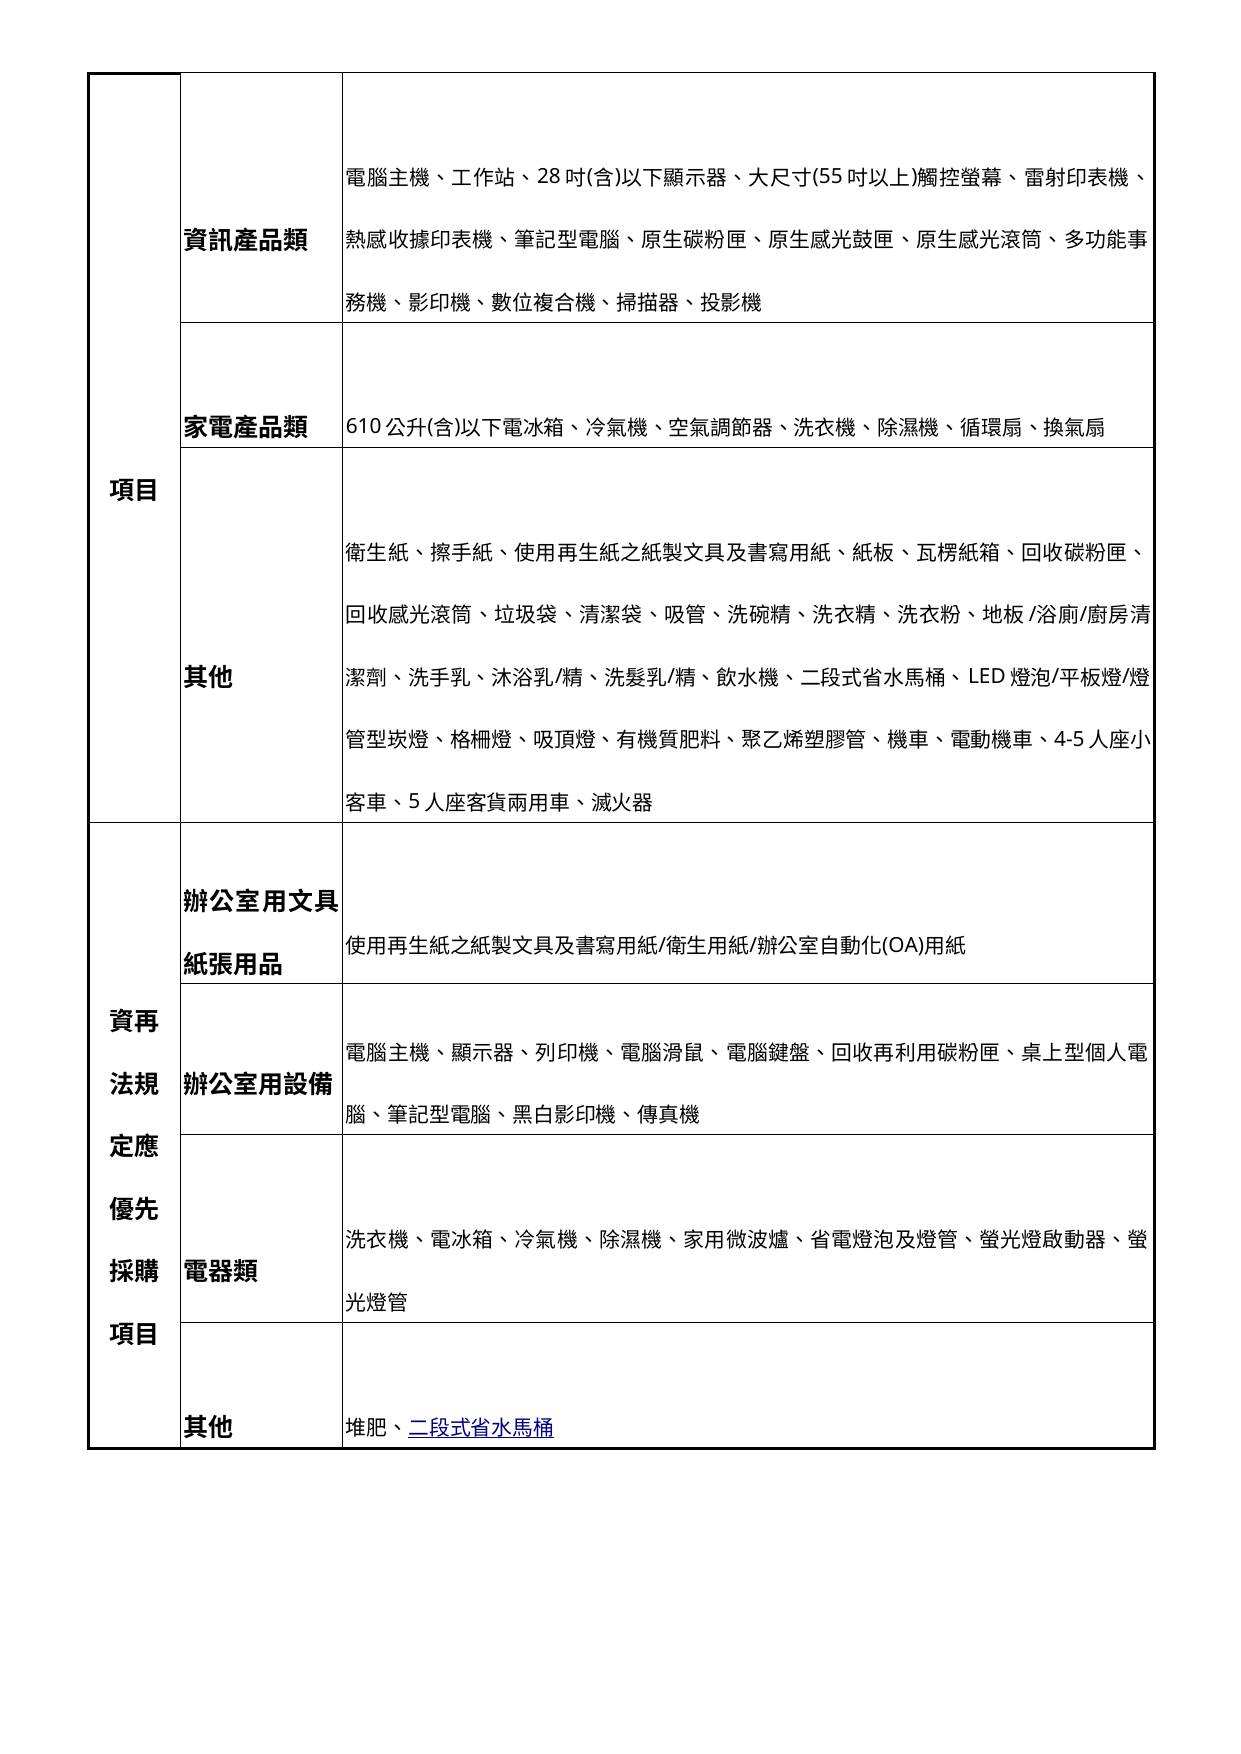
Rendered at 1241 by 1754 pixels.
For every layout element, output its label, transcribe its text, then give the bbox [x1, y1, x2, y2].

table_cell 其他 [181, 448, 342, 822]
table_cell 610公升(含)以下電冰箱、冷氣機、空氣調節器、洗衣機、除濕機、循環扇、換氣扇 [343, 323, 1153, 447]
table_cell 使用再生紙之紙製文具及書寫用紙/衛生用紙/辦公室自動化(OA)用紙 [343, 823, 1153, 983]
table_cell 辦公室用設備 [181, 984, 342, 1134]
table_cell 衛生紙、擦手紙、使用再生紙之紙製文具及書寫用紙、紙板、瓦楞紙箱、回收碳粉匣、回收感光滾筒、垃圾袋、清潔袋、吸管、洗碗精、洗衣精、洗衣粉、地板/浴廁/廚房清潔劑、洗手乳、沐浴乳/精、洗髮乳/精、飲水機、二段式省水馬桶、LED燈泡/平板燈/燈管型崁燈、格柵燈、吸頂燈、有機質肥料、聚乙烯塑膠管、機車、電動機車、4-5人座小客車、5人座客貨兩用車、滅火器 [343, 448, 1153, 822]
table_cell 其他 [181, 1323, 342, 1447]
table_cell 辦公室用文具紙張用品 [181, 823, 342, 983]
table_cell 電腦主機、顯示器、列印機、電腦滑鼠、電腦鍵盤、回收再利用碳粉匣、桌上型個人電腦、筆記型電腦、黑白影印機、傳真機 [343, 984, 1153, 1134]
table_cell 洗衣機、電冰箱、冷氣機、除濕機、家用微波爐、省電燈泡及燈管、螢光燈啟動器、螢光燈管 [343, 1135, 1153, 1322]
table_cell 電器類 [181, 1135, 342, 1322]
table_cell 資訊產品類 [181, 73, 342, 322]
table_cell 家電產品類 [181, 323, 342, 447]
table_cell 堆肥、二段式省水馬桶 [343, 1323, 1153, 1447]
table_cell 電腦主機、工作站、28吋(含)以下顯示器、大尺寸(55吋以上)觸控螢幕、雷射印表機、熱感收據印表機、筆記型電腦、原生碳粉匣、原生感光鼓匣、原生感光滾筒、多功能事務機、影印機、數位複合機、掃描器、投影機 [343, 73, 1153, 322]
table_header 項目 [90, 75, 180, 822]
table_cell 資再法規定應優先採購項目 [90, 823, 180, 1447]
